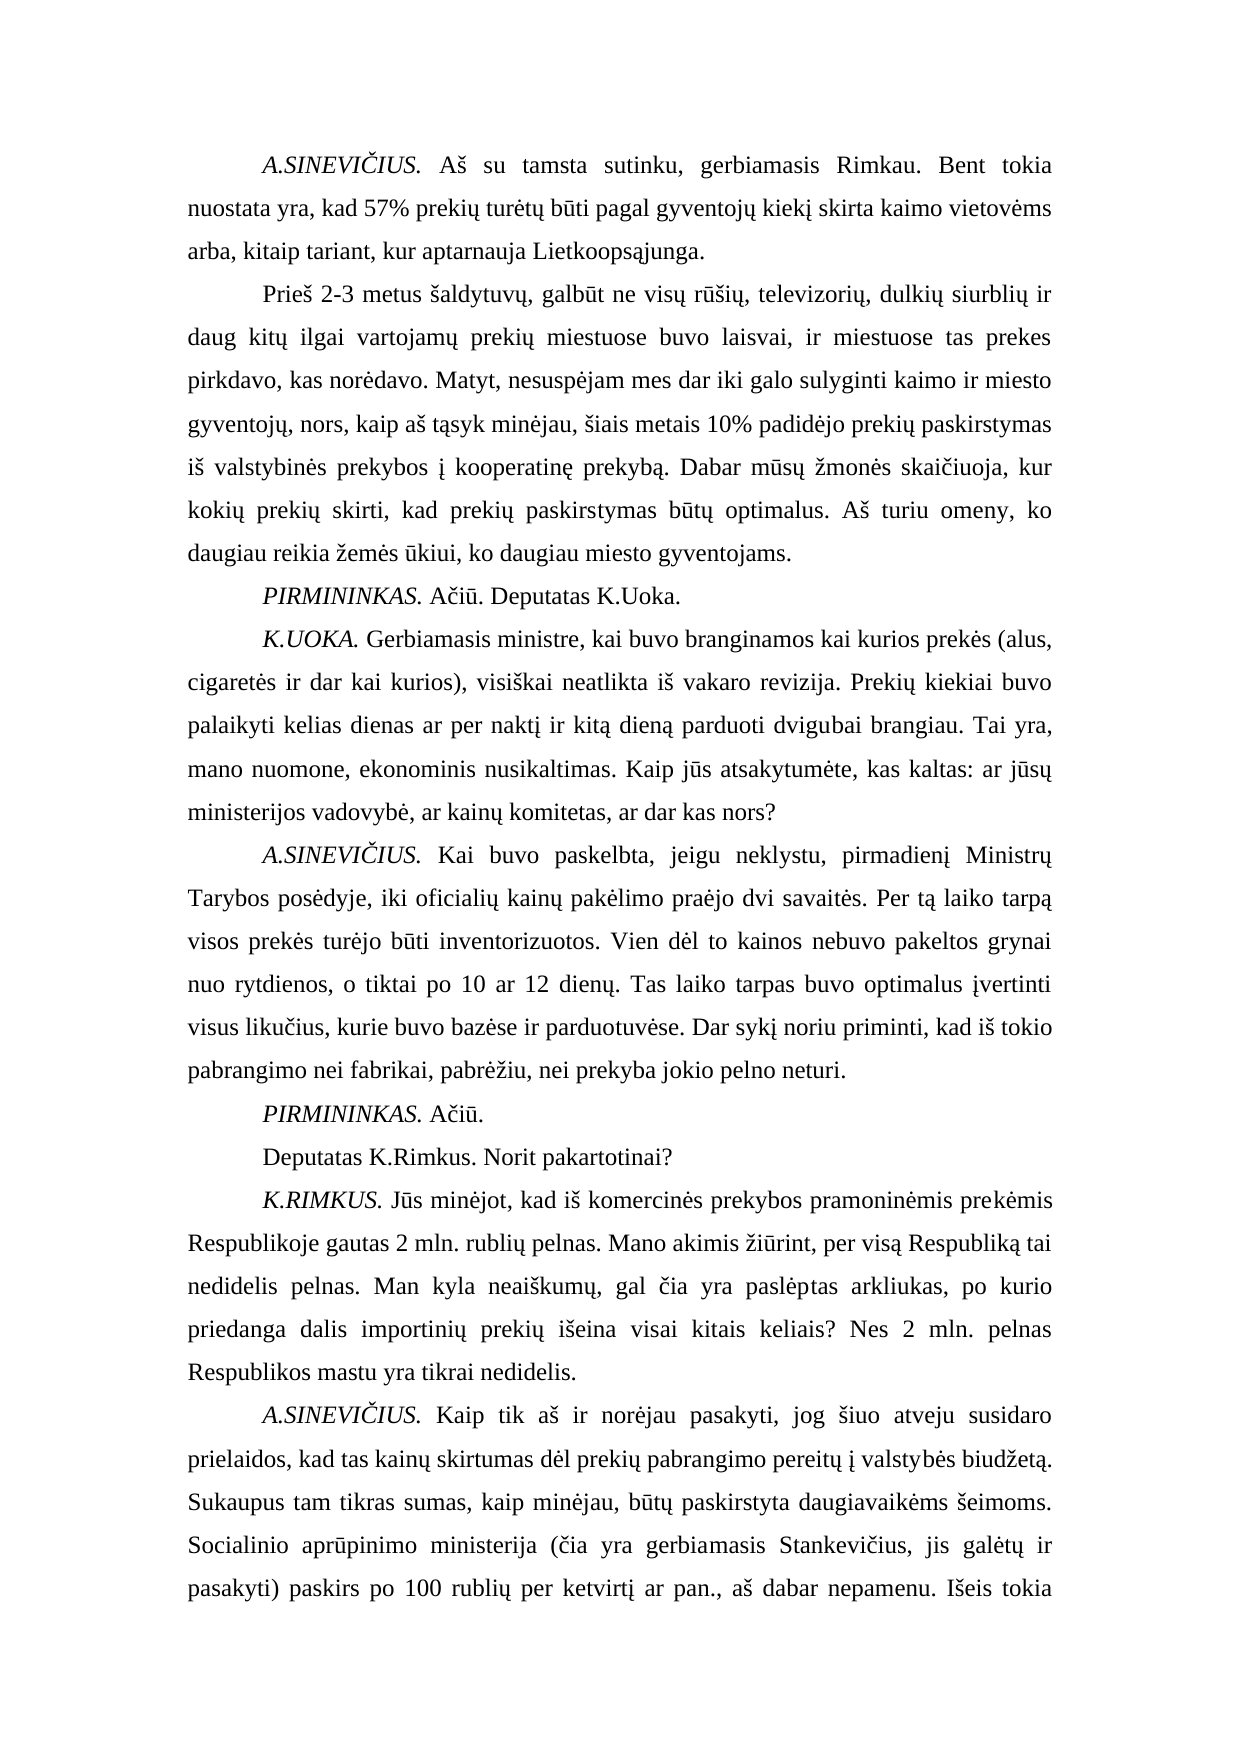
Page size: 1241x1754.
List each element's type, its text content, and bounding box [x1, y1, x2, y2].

text PIRMININKAS. Ačiū. [187, 1099, 1053, 1127]
text Deputatas K.Rimkus. Norit pakartotinai? [187, 1142, 1053, 1171]
text A.SINEVIČIUS. Kai buvo paskelbta, jeigu neklystu, pirmadienį Ministrų Tarybos posėdyje, iki oficialių kainų pakėlimo praėjo dvi savaitės. Per tą laiko tarpą visos prekės turėjo būti inventorizuotos. Vien dėl to kainos nebuvo pakeltos grynai nuo rytdienos, o tiktai po 10 ar 12 dienų. Tas laiko tarpas buvo optimalus įvertinti visus likučius, kurie buvo bazėse ir parduo­tuvėse. Dar sykį noriu priminti, kad iš tokio pabrangimo nei fabrikai, pabrė­žiu, nei prekyba jokio pelno neturi. [187, 840, 1053, 1084]
text A.SINEVIČIUS. Kaip tik aš ir norėjau pasakyti, jog šiuo atveju susidaro prielaidos, kad tas kainų skirtumas dėl prekių pabrangimo pereitų į valsty­bės biudžetą. Sukaupus tam tikras sumas, kaip minėjau, būtų paskirstyta daugiavaikėms šeimoms. Socialinio aprūpinimo ministerija (čia yra gerbia­masis Stankevičius, jis galėtų ir pasakyti) paskirs po 100 rublių per ketvirtį ar pan., aš dabar nepamenu. Išeis tokia [187, 1401, 1053, 1602]
text PIRMININKAS. Ačiū. Deputatas K.Uoka. [187, 581, 1053, 610]
text Prieš 2-3 metus šaldytuvų, galbūt ne visų rūšių, televizorių, dulkių siurblių ir daug kitų ilgai vartojamų prekių miestuose buvo laisvai, ir miestuose tas prekes pirkdavo, kas norėdavo. Matyt, nesuspėjam mes dar iki galo sulyginti kaimo ir miesto gyventojų, nors, kaip aš tąsyk minėjau, šiais metais 10% padidėjo prekių paskirstymas iš valstybinės prekybos į kooperatinę prekybą. Dabar mūsų žmonės skaičiuoja, kur kokių prekių skirti, kad prekių paskirs­tymas būtų optimalus. Aš turiu omeny, ko daugiau reikia žemės ūkiui, ko daugiau miesto gyventojams. [187, 279, 1053, 567]
text K.RIMKUS. Jūs minėjot, kad iš komercinės prekybos pramoninėmis pre­kėmis Respublikoje gautas 2 mln. rublių pelnas. Mano akimis žiūrint, per visą Respubliką tai nedidelis pelnas. Man kyla neaiškumų, gal čia yra paslėp­tas arkliukas, po kurio priedanga dalis importinių prekių išeina visai kitais keliais? Nes 2 mln. pelnas Respublikos mastu yra tikrai nedidelis. [187, 1185, 1053, 1386]
text A.SINEVIČIUS. Aš su tamsta sutinku, gerbiamasis Rimkau. Bent tokia nuostata yra, kad 57% prekių turėtų būti pagal gyventojų kiekį skirta kaimo vietovėms arba, kitaip tariant, kur aptarnauja Lietkoopsąjunga. [187, 150, 1053, 265]
text K.UOKA. Gerbiamasis ministre, kai buvo branginamos kai kurios prekės (alus, cigaretės ir dar kai kurios), visiškai neatlikta iš vakaro revizija. Prekių kiekiai buvo palaikyti kelias dienas ar per naktį ir kitą dieną parduoti dvigu­bai brangiau. Tai yra, mano nuomone, ekonominis nusikaltimas. Kaip jūs atsakytumėte, kas kaltas: ar jūsų ministerijos vadovybė, ar kainų komitetas, ar dar kas nors? [187, 624, 1053, 826]
